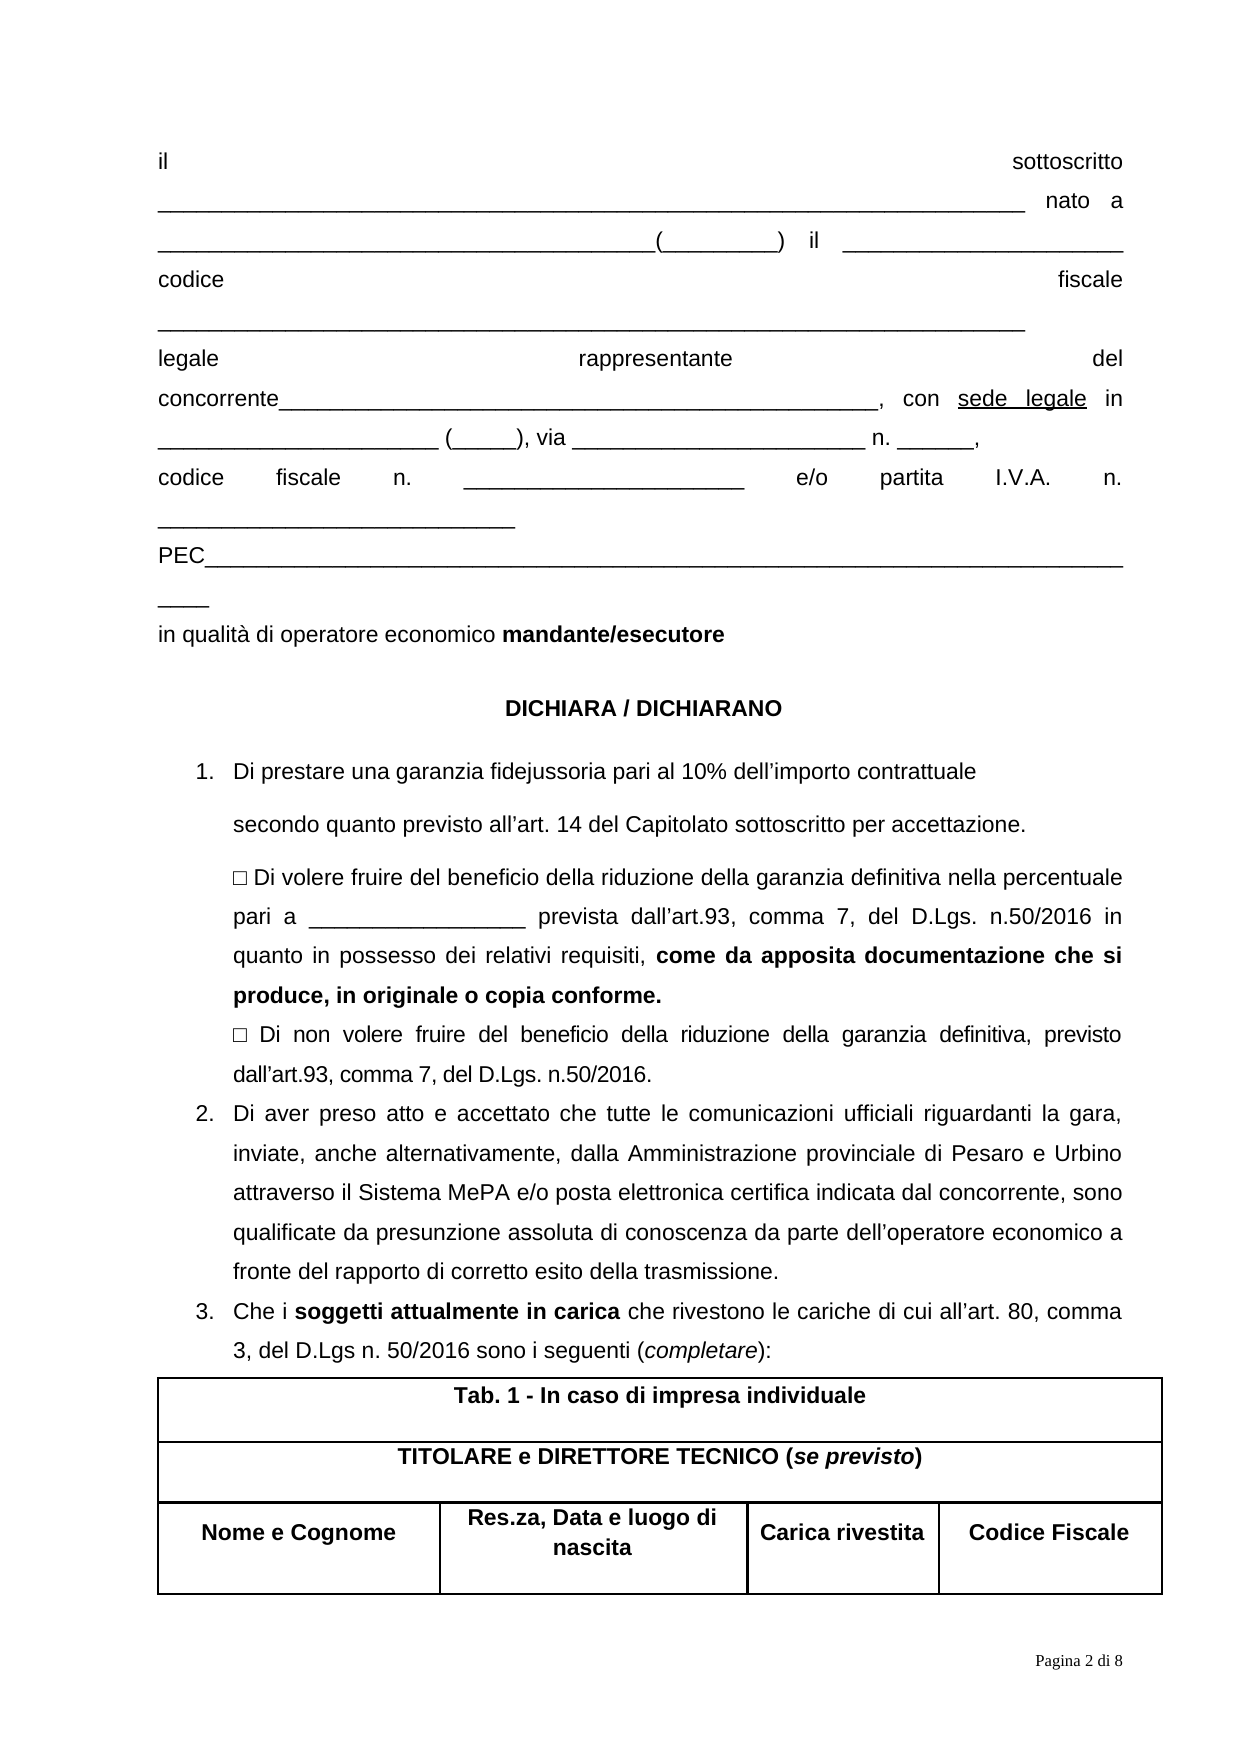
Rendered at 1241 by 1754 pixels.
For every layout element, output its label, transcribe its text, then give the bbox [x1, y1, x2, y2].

table_cell TITOLARE e DIRETTORE TECNICO (se previsto) [159, 1443, 1161, 1501]
table_cell Codice Fiscale [940, 1504, 1161, 1592]
text in qualità di operatore economico mandante/esecutore [158, 621, 1123, 648]
text PEC____________________________________________________________________________ [158, 542, 1123, 608]
text il sottoscritto ____________________________________________________________________ nato a _______________________________________(_________) il ______________________ codice fiscale ____________________________________________________________________ [158, 148, 1123, 332]
table_cell Res.za, Data e luogo di nascita [441, 1504, 746, 1592]
list Di aver preso atto e accettato che tutte le comunicazioni ufficiali riguardanti la gara, inviate, anche alternativamente, dalla Amministrazione provinciale di Pesaro e Urbino attraverso il Sistema MePA e/o posta elettronica certifica indicata dal concorrente, sono qualificate da presunzione assoluta di conoscenza da parte dell’operatore economico a fronte del rapporto di corretto esito della trasmissione. [195, 1100, 1123, 1285]
list Di prestare una garanzia fidejussoria pari al 10% dell’importo contrattuale secondo quanto previsto all’art. 14 del Capitolato sottoscritto per accettazione. [195, 758, 1123, 837]
text codice fiscale n. ______________________ e/o partita I.V.A. n. ____________________________ [158, 463, 1123, 529]
list □ Di volere fruire del beneficio della riduzione della garanzia definitiva nella percentuale pari a _________________ prevista dall’art.93, comma 7, del D.Lgs. n.50/2016 in quanto in possesso dei relativi requisiti, come da apposita documentazione che si produce, in originale o copia conforme. [195, 863, 1123, 1008]
list Che i soggetti attualmente in carica che rivestono le cariche di cui all’art. 80, comma 3, del D.Lgs n. 50/2016 sono i seguenti (completare): [195, 1298, 1123, 1364]
table_header Tab. 1 - In caso di impresa individuale [159, 1379, 1161, 1441]
table_cell Carica rivestita [749, 1504, 938, 1592]
list □ Di non volere fruire del beneficio della riduzione della garanzia definitiva, previsto dall’art.93, comma 7, del D.Lgs. n.50/2016. [195, 1021, 1123, 1087]
text legale rappresentante del concorrente_______________________________________________, con sede legale in ______________________ (_____), via _______________________ n. ______, [158, 345, 1123, 450]
table_cell Nome e Cognome [159, 1504, 439, 1592]
text DICHIARA / DICHIARANO [158, 695, 1123, 721]
